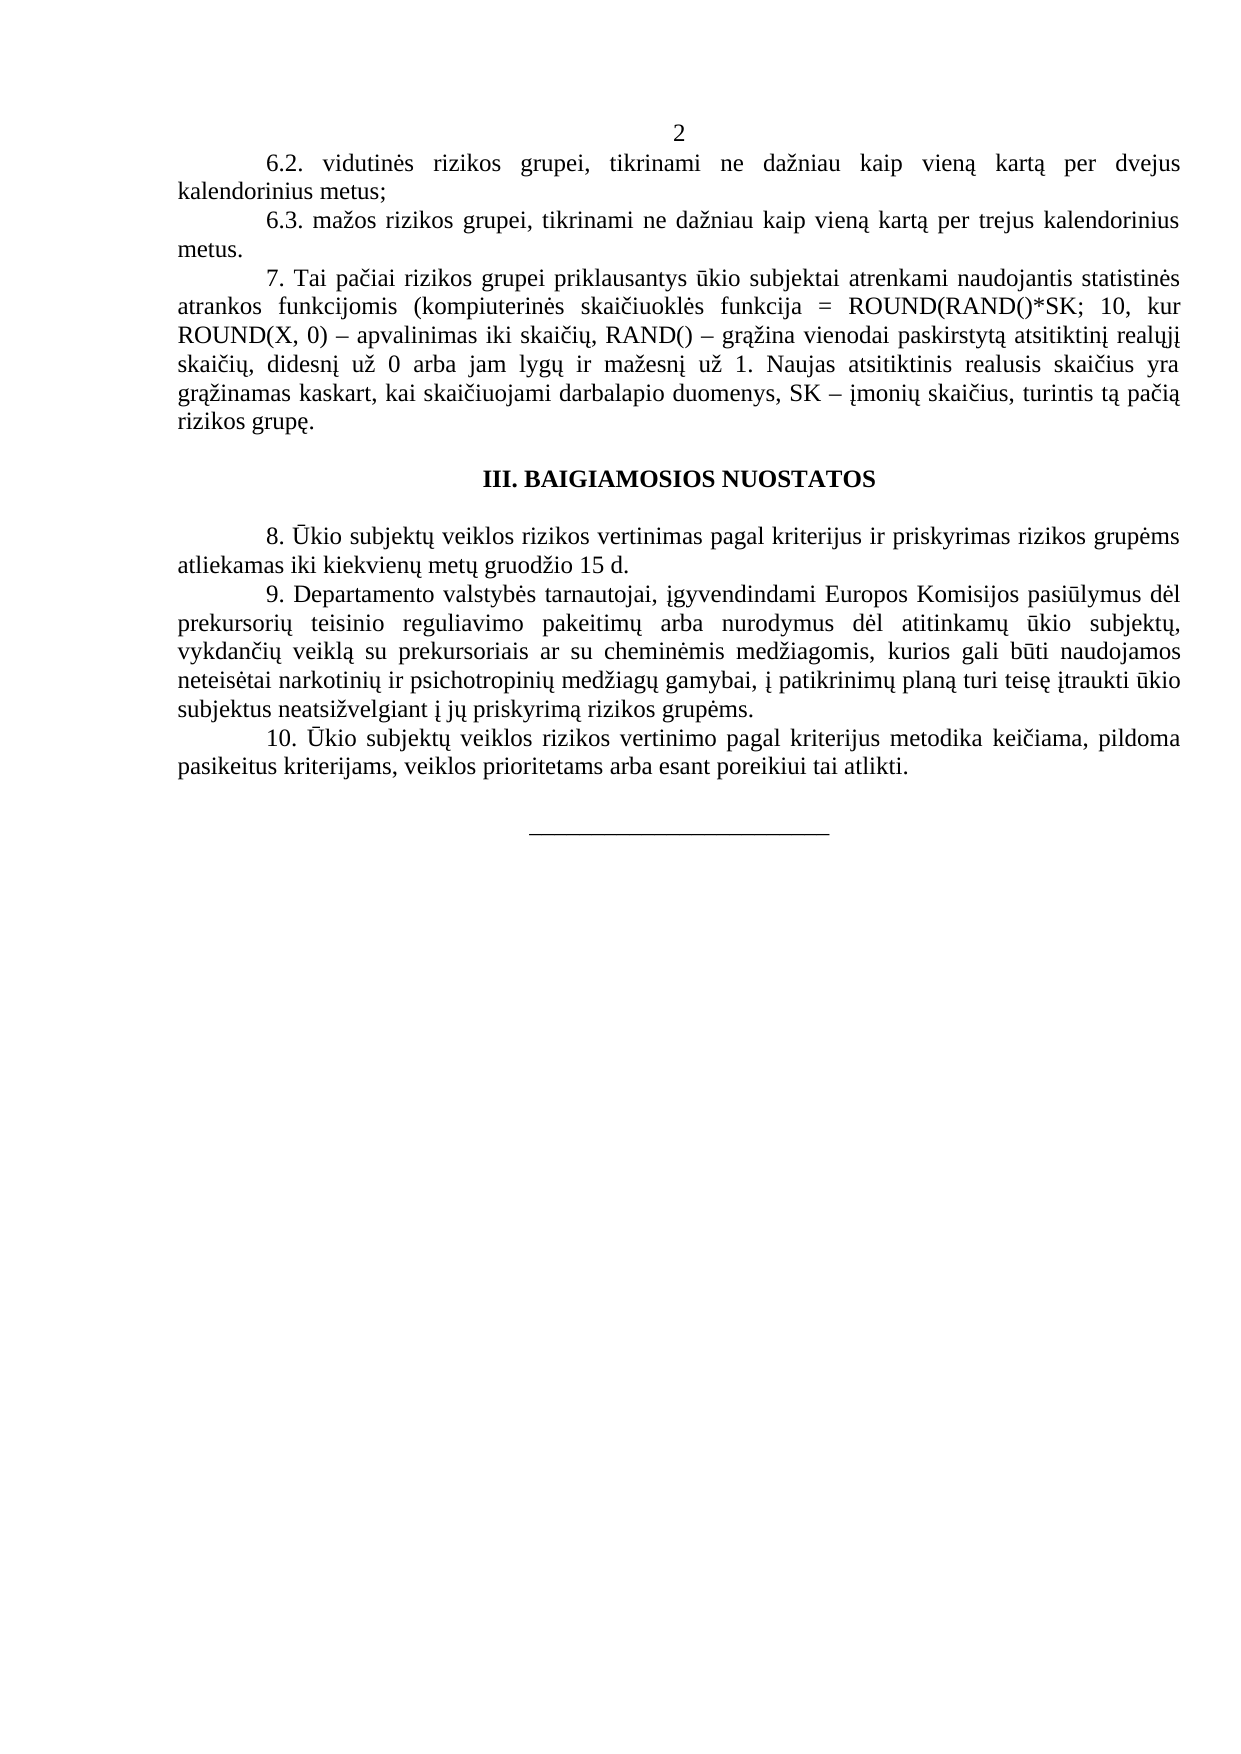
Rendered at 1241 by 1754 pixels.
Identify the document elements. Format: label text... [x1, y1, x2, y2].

text 10. Ūkio subjektų veiklos rizikos vertinimo pagal kriterijus metodika keičiama, pildoma pasikeitus kriterijams, veiklos prioritetams arba esant poreikiui tai atlikti. [177, 723, 1181, 780]
text 8. Ūkio subjektų veiklos rizikos vertinimas pagal kriterijus ir priskyrimas rizikos grupėms atliekamas iki kiekvienų metų gruodžio 15 d. [177, 521, 1181, 579]
text 7. Tai pačiai rizikos grupei priklausantys ūkio subjektai atrenkami naudojantis statistinės atrankos funkcijomis (kompiuterinės skaičiuoklės funkcija = ROUND(RAND()*SK; 10, kur ROUND(X, 0) – apvalinimas iki skaičių, RAND() – grąžina vienodai paskirstytą atsitiktinį realųjį skaičių, didesnį už 0 arba jam lygų ir mažesnį už 1. Naujas atsitiktinis realusis skaičius yra grąžinamas kaskart, kai skaičiuojami darbalapio duomenys, SK – įmonių skaičius, turintis tą pačią rizikos grupę. [177, 263, 1181, 435]
text III. BAIGIAMOSIOS NUOSTATOS [177, 464, 1181, 493]
text ________________________ [177, 809, 1181, 838]
text 6.3. mažos rizikos grupei, tikrinami ne dažniau kaip vieną kartą per trejus kalendorinius metus. [177, 205, 1181, 263]
text 6.2. vidutinės rizikos grupei, tikrinami ne dažniau kaip vieną kartą per dvejus kalendorinius metus; [177, 148, 1181, 205]
text 9. Departamento valstybės tarnautojai, įgyvendindami Europos Komisijos pasiūlymus dėl prekursorių teisinio reguliavimo pakeitimų arba nurodymus dėl atitinkamų ūkio subjektų, vykdančių veiklą su prekursoriais ar su cheminėmis medžiagomis, kurios gali būti naudojamos neteisėtai narkotinių ir psichotropinių medžiagų gamybai, į patikrinimų planą turi teisę įtraukti ūkio subjektus neatsižvelgiant į jų priskyrimą rizikos grupėms. [177, 579, 1181, 723]
